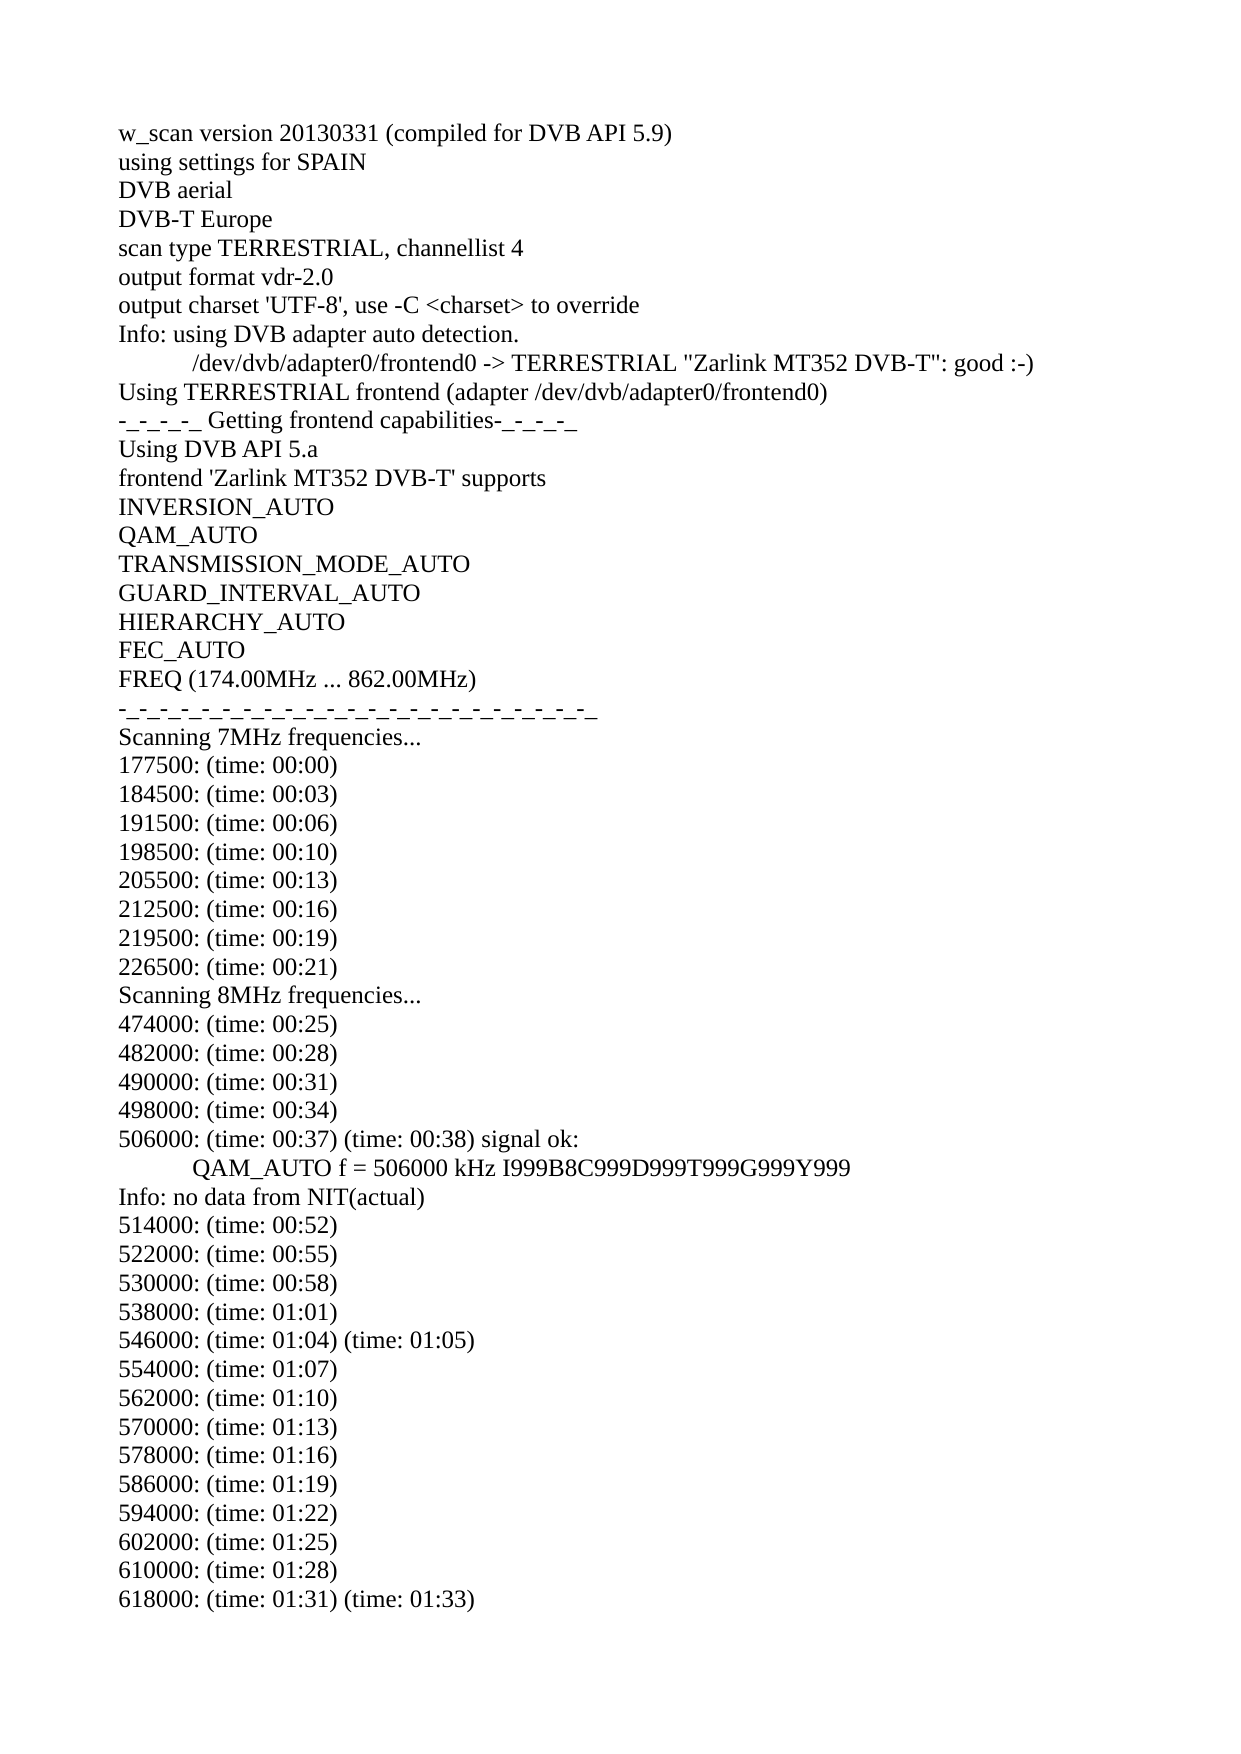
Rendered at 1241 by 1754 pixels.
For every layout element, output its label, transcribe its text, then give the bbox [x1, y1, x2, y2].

text 618000: (time: 01:31) (time: 01:33) [118, 1584, 1122, 1613]
text 522000: (time: 00:55) [118, 1239, 1122, 1268]
text Scanning 8MHz frequencies... [118, 981, 1122, 1009]
text TRANSMISSION_MODE_AUTO [118, 549, 1122, 578]
text output charset 'UTF-8', use -C <charset> to override [118, 291, 1122, 319]
text /dev/dvb/adapter0/frontend0 -> TERRESTRIAL "Zarlink MT352 DVB-T": good :-) [118, 348, 1122, 377]
text 219500: (time: 00:19) [118, 923, 1122, 952]
text 474000: (time: 00:25) [118, 1009, 1122, 1038]
text 602000: (time: 01:25) [118, 1527, 1122, 1556]
text Info: using DVB adapter auto detection. [118, 319, 1122, 348]
text FEC_AUTO [118, 636, 1122, 664]
text -_-_-_-_-_-_-_-_-_-_-_-_-_-_-_-_-_-_-_-_-_-_-_ [118, 693, 1122, 722]
text QAM_AUTO f = 506000 kHz I999B8C999D999T999G999Y999 [118, 1153, 1122, 1182]
text DVB-T Europe [118, 204, 1122, 233]
text 191500: (time: 00:06) [118, 808, 1122, 837]
text using settings for SPAIN [118, 147, 1122, 176]
text DVB aerial [118, 176, 1122, 204]
text 177500: (time: 00:00) [118, 751, 1122, 779]
text -_-_-_-_ Getting frontend capabilities-_-_-_-_ [118, 406, 1122, 434]
text 198500: (time: 00:10) [118, 837, 1122, 866]
text 212500: (time: 00:16) [118, 894, 1122, 923]
text 506000: (time: 00:37) (time: 00:38) signal ok: [118, 1124, 1122, 1153]
text 205500: (time: 00:13) [118, 866, 1122, 894]
text 554000: (time: 01:07) [118, 1354, 1122, 1383]
text 562000: (time: 01:10) [118, 1383, 1122, 1412]
text 514000: (time: 00:52) [118, 1211, 1122, 1239]
text FREQ (174.00MHz ... 862.00MHz) [118, 664, 1122, 693]
text 546000: (time: 01:04) (time: 01:05) [118, 1326, 1122, 1354]
text 610000: (time: 01:28) [118, 1556, 1122, 1584]
text 498000: (time: 00:34) [118, 1096, 1122, 1124]
text 538000: (time: 01:01) [118, 1297, 1122, 1326]
text 184500: (time: 00:03) [118, 779, 1122, 808]
text output format vdr-2.0 [118, 262, 1122, 291]
text 482000: (time: 00:28) [118, 1038, 1122, 1067]
text 586000: (time: 01:19) [118, 1469, 1122, 1498]
text 490000: (time: 00:31) [118, 1067, 1122, 1096]
text HIERARCHY_AUTO [118, 607, 1122, 636]
text 578000: (time: 01:16) [118, 1441, 1122, 1469]
text QAM_AUTO [118, 521, 1122, 549]
text scan type TERRESTRIAL, channellist 4 [118, 233, 1122, 262]
text Scanning 7MHz frequencies... [118, 722, 1122, 751]
text w_scan version 20130331 (compiled for DVB API 5.9) [118, 118, 1122, 147]
text GUARD_INTERVAL_AUTO [118, 578, 1122, 607]
text INVERSION_AUTO [118, 492, 1122, 521]
text frontend 'Zarlink MT352 DVB-T' supports [118, 463, 1122, 492]
text 570000: (time: 01:13) [118, 1412, 1122, 1441]
text Using TERRESTRIAL frontend (adapter /dev/dvb/adapter0/frontend0) [118, 377, 1122, 406]
text 594000: (time: 01:22) [118, 1498, 1122, 1527]
text Info: no data from NIT(actual) [118, 1182, 1122, 1211]
text Using DVB API 5.a [118, 434, 1122, 463]
text 226500: (time: 00:21) [118, 952, 1122, 981]
text 530000: (time: 00:58) [118, 1268, 1122, 1297]
